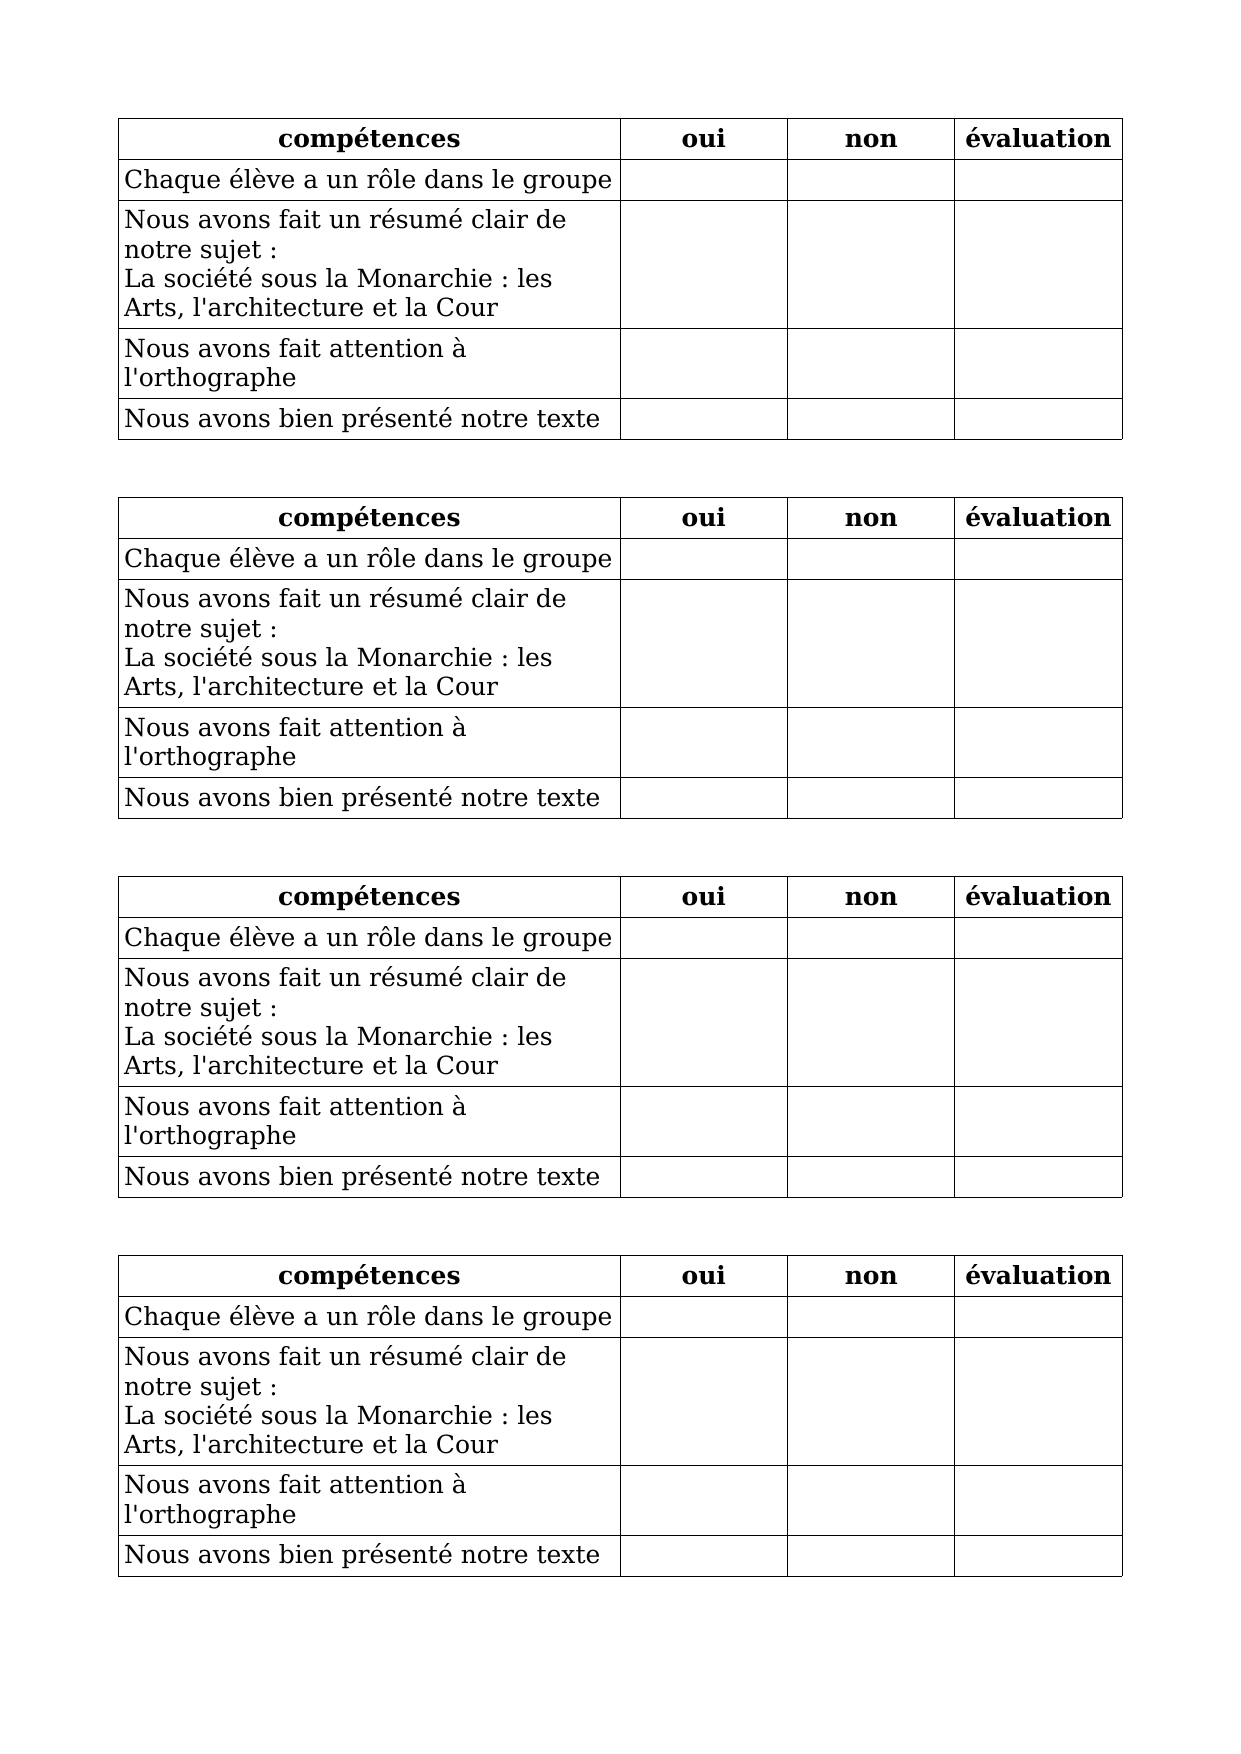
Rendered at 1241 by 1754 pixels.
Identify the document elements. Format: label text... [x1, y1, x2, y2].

table_cell [788, 580, 954, 707]
table_cell Nous avons fait attention à l'orthographe [119, 329, 620, 398]
table_cell [621, 1338, 787, 1465]
table_cell [621, 1157, 787, 1197]
table_cell Nous avons fait un résumé clair de notre sujet : La société sous la Monarchie : les Arts, l'architecture et la Cour [119, 580, 620, 707]
table_cell [955, 1466, 1122, 1535]
table_cell [788, 708, 954, 777]
table_cell [621, 959, 787, 1086]
table_cell [621, 1087, 787, 1156]
table_cell Chaque élève a un rôle dans le groupe [119, 1297, 620, 1337]
table_header évaluation [955, 119, 1122, 159]
table_cell [788, 1466, 954, 1535]
table_header compétences [119, 498, 620, 538]
table_header oui [621, 877, 787, 917]
table_cell [955, 580, 1122, 707]
table_header oui [621, 498, 787, 538]
table_header non [788, 1256, 954, 1296]
table_cell [621, 778, 787, 818]
table_cell [788, 918, 954, 958]
table_cell [788, 778, 954, 818]
table_header évaluation [955, 877, 1122, 917]
table_cell Chaque élève a un rôle dans le groupe [119, 160, 620, 200]
table_cell [788, 1297, 954, 1337]
table_cell [955, 959, 1122, 1086]
table_cell Nous avons fait un résumé clair de notre sujet : La société sous la Monarchie : les Arts, l'architecture et la Cour [119, 1338, 620, 1465]
table_cell Nous avons fait attention à l'orthographe [119, 708, 620, 777]
table_cell [955, 708, 1122, 777]
table_cell Nous avons fait un résumé clair de notre sujet : La société sous la Monarchie : les Arts, l'architecture et la Cour [119, 201, 620, 328]
table_cell [955, 1087, 1122, 1156]
table_cell Chaque élève a un rôle dans le groupe [119, 539, 620, 579]
table_cell [788, 329, 954, 398]
table_cell [955, 539, 1122, 579]
table_cell [955, 1297, 1122, 1337]
table_cell [621, 160, 787, 200]
table_header oui [621, 119, 787, 159]
table_cell [788, 160, 954, 200]
table_cell [788, 201, 954, 328]
table_cell [955, 201, 1122, 328]
table_header non [788, 877, 954, 917]
table_cell [788, 1536, 954, 1576]
table_cell [621, 1297, 787, 1337]
table_cell [788, 1338, 954, 1465]
table_cell [955, 160, 1122, 200]
table_cell [955, 918, 1122, 958]
table_cell [955, 329, 1122, 398]
table_header non [788, 498, 954, 538]
table_cell [788, 399, 954, 439]
table_header évaluation [955, 1256, 1122, 1296]
table_cell [621, 1536, 787, 1576]
table_cell [788, 539, 954, 579]
table_cell [621, 201, 787, 328]
table_cell Nous avons fait un résumé clair de notre sujet : La société sous la Monarchie : les Arts, l'architecture et la Cour [119, 959, 620, 1086]
table_cell [621, 1466, 787, 1535]
table_cell [955, 1338, 1122, 1465]
table_cell [788, 1087, 954, 1156]
table_cell [955, 1157, 1122, 1197]
table_cell Nous avons bien présenté notre texte [119, 399, 620, 439]
table_cell Nous avons bien présenté notre texte [119, 1536, 620, 1576]
table_cell [621, 918, 787, 958]
table_cell Nous avons bien présenté notre texte [119, 778, 620, 818]
table_header oui [621, 1256, 787, 1296]
table_header non [788, 119, 954, 159]
table_cell [621, 580, 787, 707]
table_cell [621, 708, 787, 777]
table_cell [788, 1157, 954, 1197]
table_cell Nous avons fait attention à l'orthographe [119, 1087, 620, 1156]
table_cell [955, 778, 1122, 818]
table_cell [621, 399, 787, 439]
table_cell Chaque élève a un rôle dans le groupe [119, 918, 620, 958]
table_header compétences [119, 1256, 620, 1296]
table_cell [621, 539, 787, 579]
table_cell [955, 399, 1122, 439]
table_header compétences [119, 877, 620, 917]
table_header compétences [119, 119, 620, 159]
table_header évaluation [955, 498, 1122, 538]
table_cell Nous avons fait attention à l'orthographe [119, 1466, 620, 1535]
table_cell [788, 959, 954, 1086]
table_cell [955, 1536, 1122, 1576]
table_cell [621, 329, 787, 398]
table_cell Nous avons bien présenté notre texte [119, 1157, 620, 1197]
